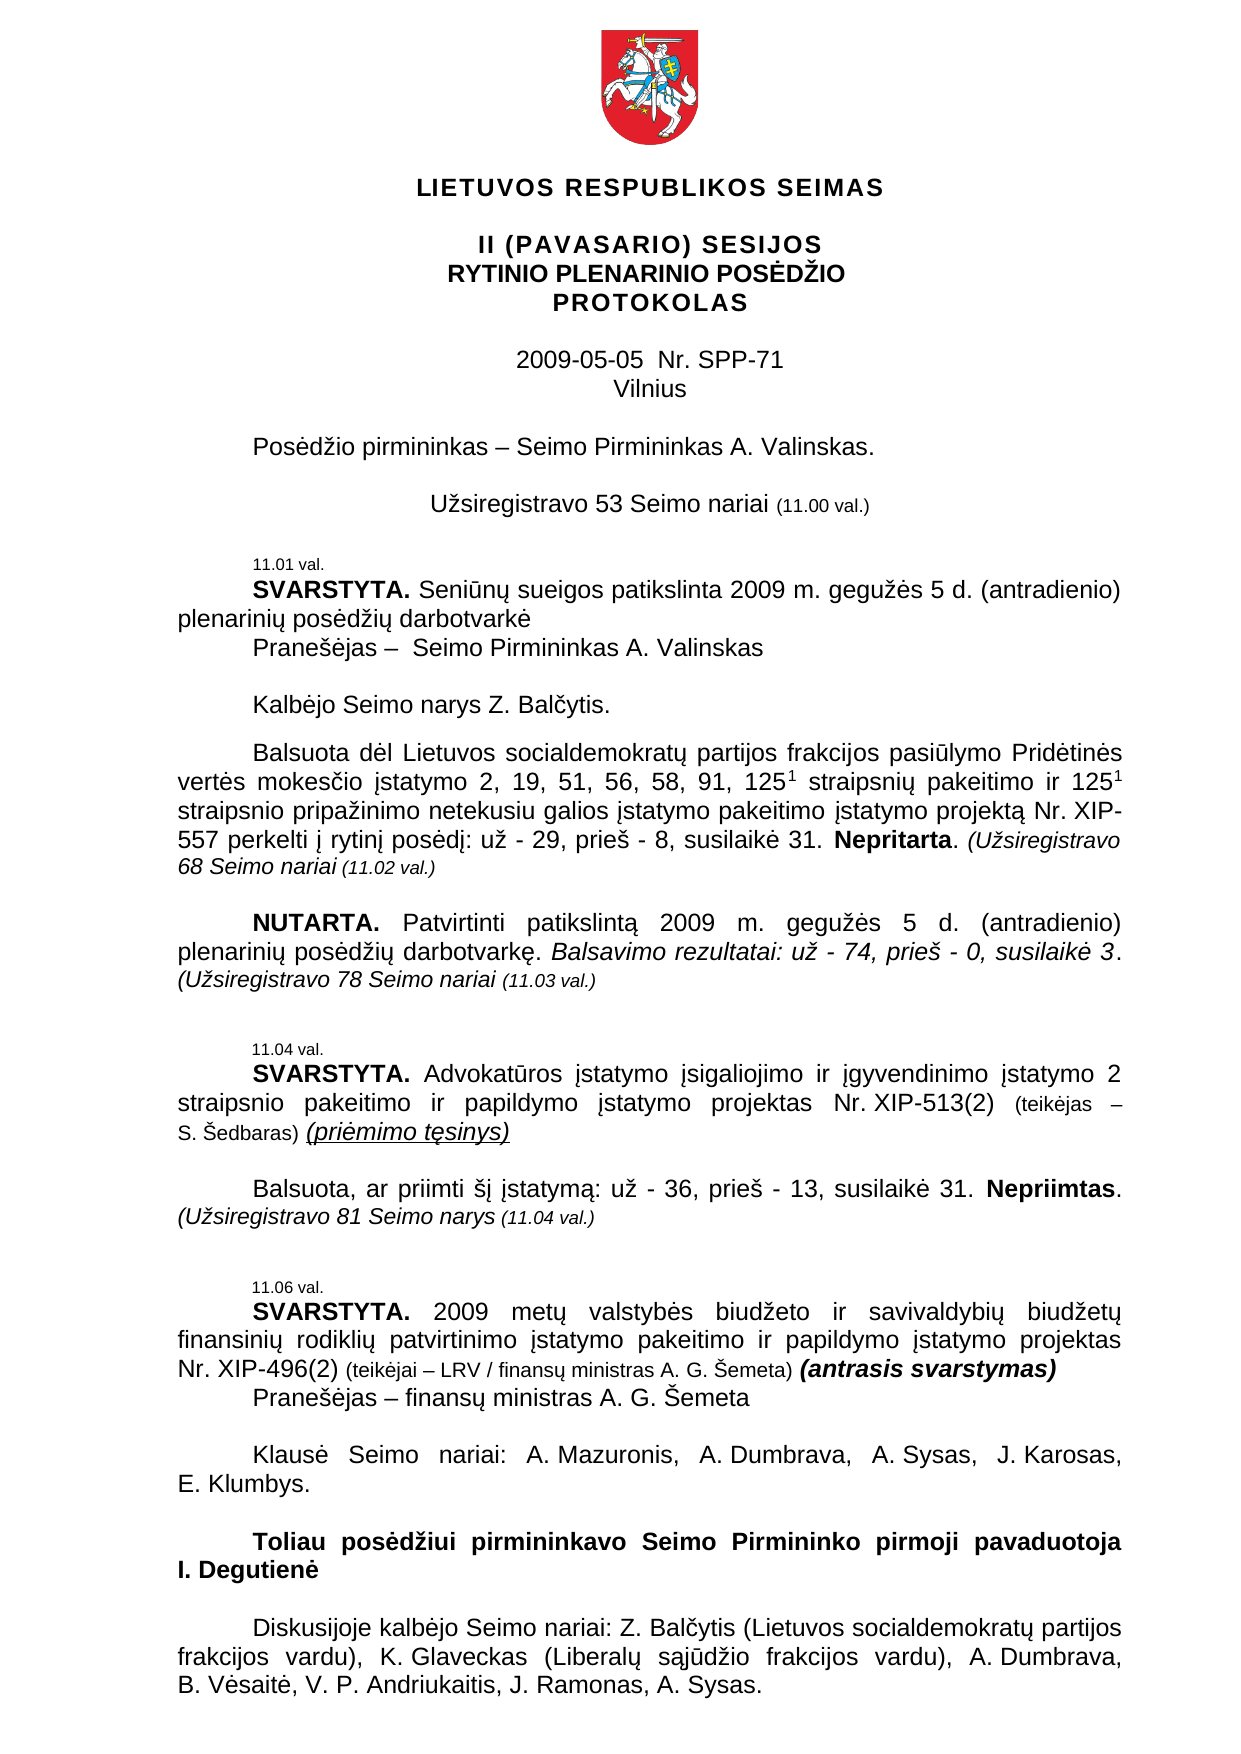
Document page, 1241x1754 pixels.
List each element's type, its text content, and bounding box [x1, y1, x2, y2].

text Vilnius [177, 374, 1122, 403]
text 11.04 val. [177, 1040, 1122, 1059]
text 11.01 val. [177, 547, 1122, 575]
text Užsiregistravo 53 Seimo nariai (11.00 val.) [177, 489, 1122, 518]
text LIETUVOS RESPUBLIKOS SEIMAS [177, 173, 1122, 202]
text 11.06 val. [177, 1277, 1122, 1297]
text Balsuota, ar priimti šį įstatymą: už - 36, prieš - 13, susilaikė 31. Nepriimtas. (Užsiregistravo 81 Seimo narys (11.04 val.) [177, 1174, 1122, 1229]
text PROTOKOLAS [177, 288, 1122, 317]
text SVARSTYTA. 2009 metų valstybės biudžeto ir savivaldybių biudžetų finansinių rodiklių patvirtinimo įstatymo pakeitimo ir papildymo įstatymo projektas Nr. XIP-496(2) (teikėjai – LRV / finansų ministras A. G. Šemeta) (antrasis svarstymas) [177, 1297, 1122, 1383]
subtitle RYTINIO PLENARINIO POSĖDŽIO [177, 259, 1122, 288]
text Posėdžio pirmininkas – Seimo Pirmininkas A. Valinskas. [177, 432, 1122, 460]
text II (PAVASARIO) SESIJOS [177, 230, 1122, 259]
text SVARSTYTA. Advokatūros įstatymo įsigaliojimo ir įgyvendinimo įstatymo 2 straipsnio pakeitimo ir papildymo įstatymo projektas Nr. XIP-513(2) (teikėjas – S. Šedbaras) (priėmimo tęsinys) [177, 1059, 1122, 1146]
text Kalbėjo Seimo narys Z. Balčytis. [177, 690, 1122, 719]
text NUTARTA. Patvirtinti patikslintą 2009 m. gegužės 5 d. (antradienio) plenarinių posėdžių darbotvarkę. Balsavimo rezultatai: už - 74, prieš - 0, susilaikė 3. (Užsiregistravo 78 Seimo nariai (11.03 val.) [177, 908, 1122, 992]
text Pranešėjas – Seimo Pirmininkas A. Valinskas [177, 633, 1122, 662]
text Balsuota dėl Lietuvos socialdemokratų partijos frakcijos pasiūlymo Pridėtinės vertės mokesčio įstatymo 2, 19, 51, 56, 58, 91, 1251 straipsnių pakeitimo ir 1251 straipsnio pripažinimo netekusiu galios įstatymo pakeitimo įstatymo projektą Nr. XIP-557 perkelti į rytinį posėdį: už - 29, prieš - 8, susilaikė 31. Nepritarta. (Užsiregistravo 68 Seimo nariai (11.02 val.) [177, 738, 1122, 880]
text SVARSTYTA. Seniūnų sueigos patikslinta 2009 m. gegužės 5 d. (antradienio) plenarinių posėdžių darbotvarkė [177, 575, 1122, 633]
text Klausė Seimo nariai: A. Mazuronis, A. Dumbrava, A. Sysas, J. Karosas, E. Klumbys. [177, 1440, 1122, 1498]
text 2009-05-05 Nr. SPP-71 [177, 345, 1122, 374]
text Diskusijoje kalbėjo Seimo nariai: Z. Balčytis (Lietuvos socialdemokratų partijos frakcijos vardu), K. Glaveckas (Liberalų sąjūdžio frakcijos vardu), A. Dumbrava, B. Vėsaitė, V. P. Andriukaitis, J. Ramonas, A. Sysas. [177, 1613, 1122, 1699]
text Pranešėjas – finansų ministras A. G. Šemeta [177, 1383, 1122, 1412]
text Toliau posėdžiui pirmininkavo Seimo Pirmininko pirmoji pavaduotoja I. Degutienė [177, 1527, 1122, 1584]
